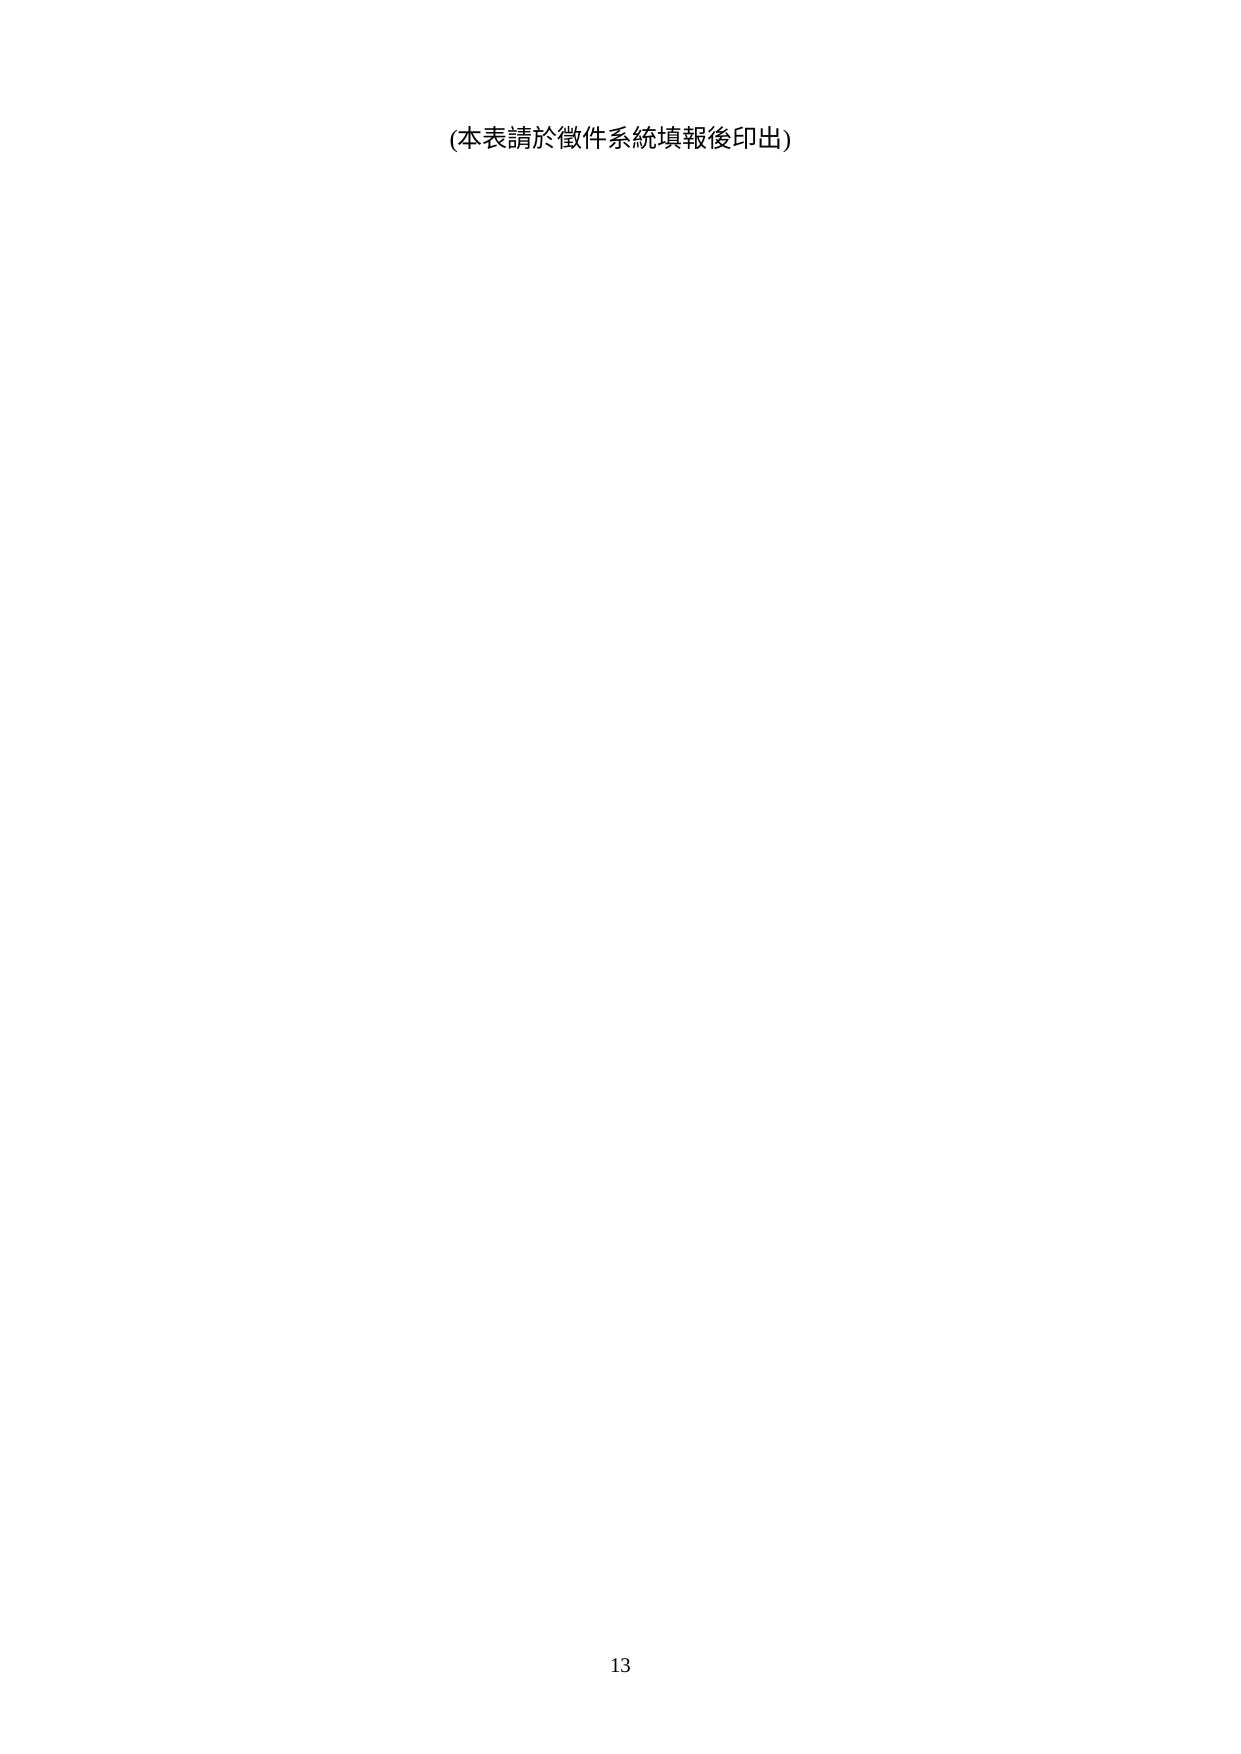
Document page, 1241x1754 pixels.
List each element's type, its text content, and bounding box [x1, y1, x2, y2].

text (本表請於徵件系統填報後印出) [106, 118, 1134, 154]
